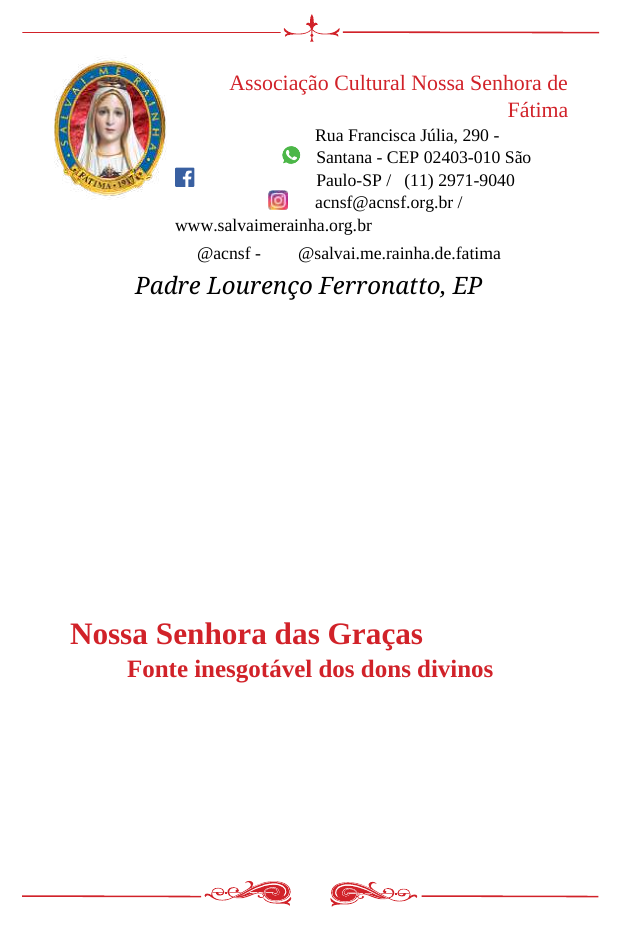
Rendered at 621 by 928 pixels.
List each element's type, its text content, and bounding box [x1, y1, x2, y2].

text Associação Cultural Nossa Senhora de Fátima [141, 70, 568, 122]
subtitle Nossa Senhora das Graças [70, 615, 568, 651]
text Fonte inesgotável dos dons divinos [108, 654, 512, 682]
text Padre Lourenço Ferronatto, EP [53, 268, 567, 301]
text acnsf@acnsf.org.br / www.salvaimerainha.org.br [174, 192, 559, 235]
text [53, 70, 80, 122]
text @acnsf - @salvai.me.rainha.de.fatima [53, 237, 568, 265]
text Rua Francisca Júlia, 290 - Santana - CEP 02403-010 São Paulo-SP / (11) 2971-9040 [174, 125, 559, 190]
